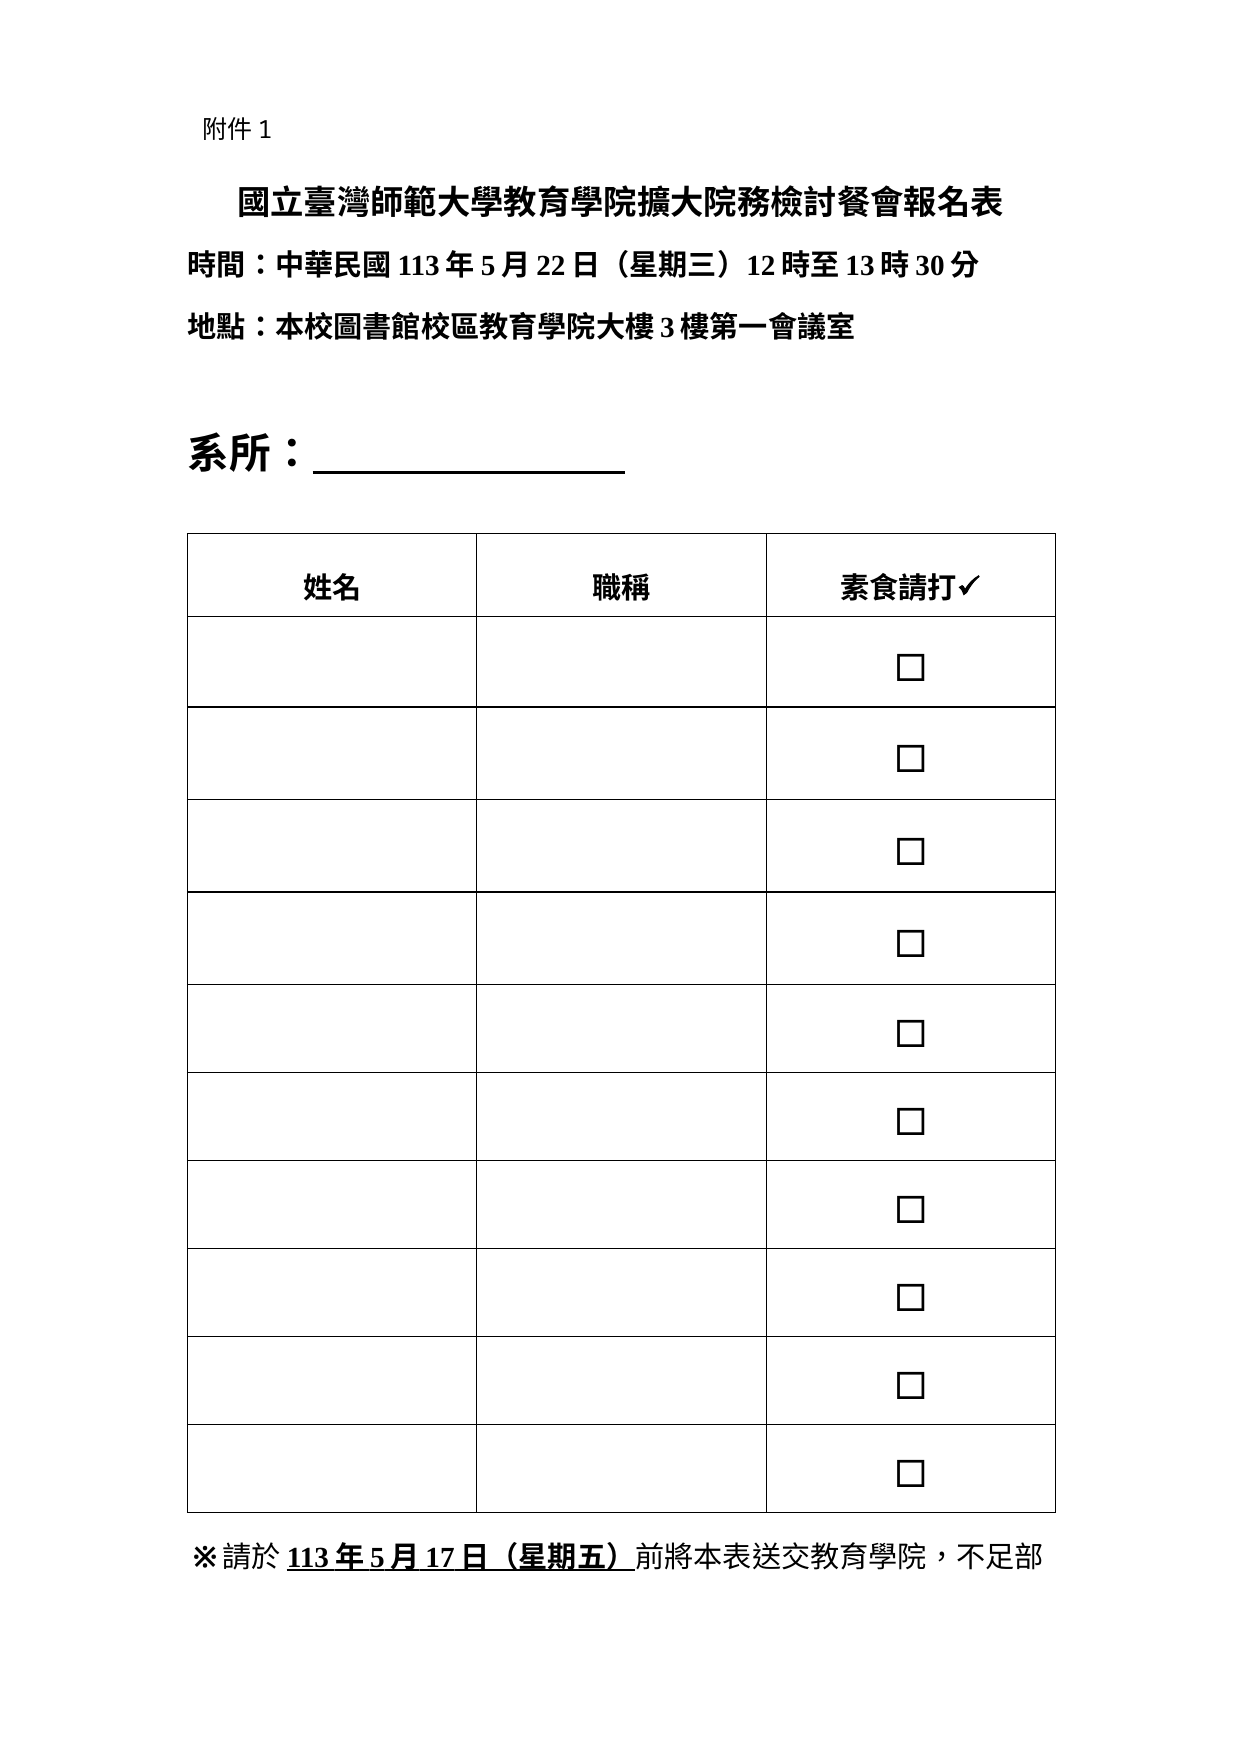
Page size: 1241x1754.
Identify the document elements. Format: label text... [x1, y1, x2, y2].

table_cell [188, 893, 476, 984]
table_cell [188, 1425, 476, 1512]
text 地點：本校圖書館校區教育學院大樓3樓第一會議室 [187, 283, 1053, 346]
table_cell  [767, 800, 1055, 891]
table_cell  [767, 708, 1055, 799]
table_cell [477, 708, 766, 799]
table_cell [188, 800, 476, 891]
table_cell [477, 800, 766, 891]
table_header 素食請打 [767, 534, 1055, 616]
table_cell [477, 1425, 766, 1512]
table_header 姓名 [188, 534, 476, 616]
text 附件1 [202, 109, 285, 146]
table_cell [477, 1161, 766, 1248]
text ※請於113年5月17日（星期五）前將本表送交教育學院，不足部 [187, 1513, 1053, 1576]
table_cell [188, 1073, 476, 1160]
table_cell [477, 1073, 766, 1160]
table_cell [477, 893, 766, 984]
table_cell [188, 1249, 476, 1336]
table_cell [188, 1161, 476, 1248]
table_cell  [767, 1425, 1055, 1512]
table_cell [477, 985, 766, 1072]
table_cell [188, 1337, 476, 1424]
table_cell [477, 1249, 766, 1336]
text 系所： [187, 408, 1053, 471]
text 時間：中華民國113年5月22日（星期三）12時至13時30分 [187, 221, 1053, 283]
table_cell  [767, 1073, 1055, 1160]
table_cell  [767, 893, 1055, 984]
table_cell [188, 708, 476, 799]
table_cell  [767, 985, 1055, 1072]
table_cell [477, 1337, 766, 1424]
text 國立臺灣師範大學教育學院擴大院務檢討餐會報名表 [187, 102, 1053, 221]
table_cell  [767, 1161, 1055, 1248]
table_cell [477, 617, 766, 706]
table_header 職稱 [477, 534, 766, 616]
table_cell [188, 985, 476, 1072]
table_cell  [767, 1249, 1055, 1336]
table_cell [188, 617, 476, 706]
table_cell  [767, 617, 1055, 706]
table_cell  [767, 1337, 1055, 1424]
